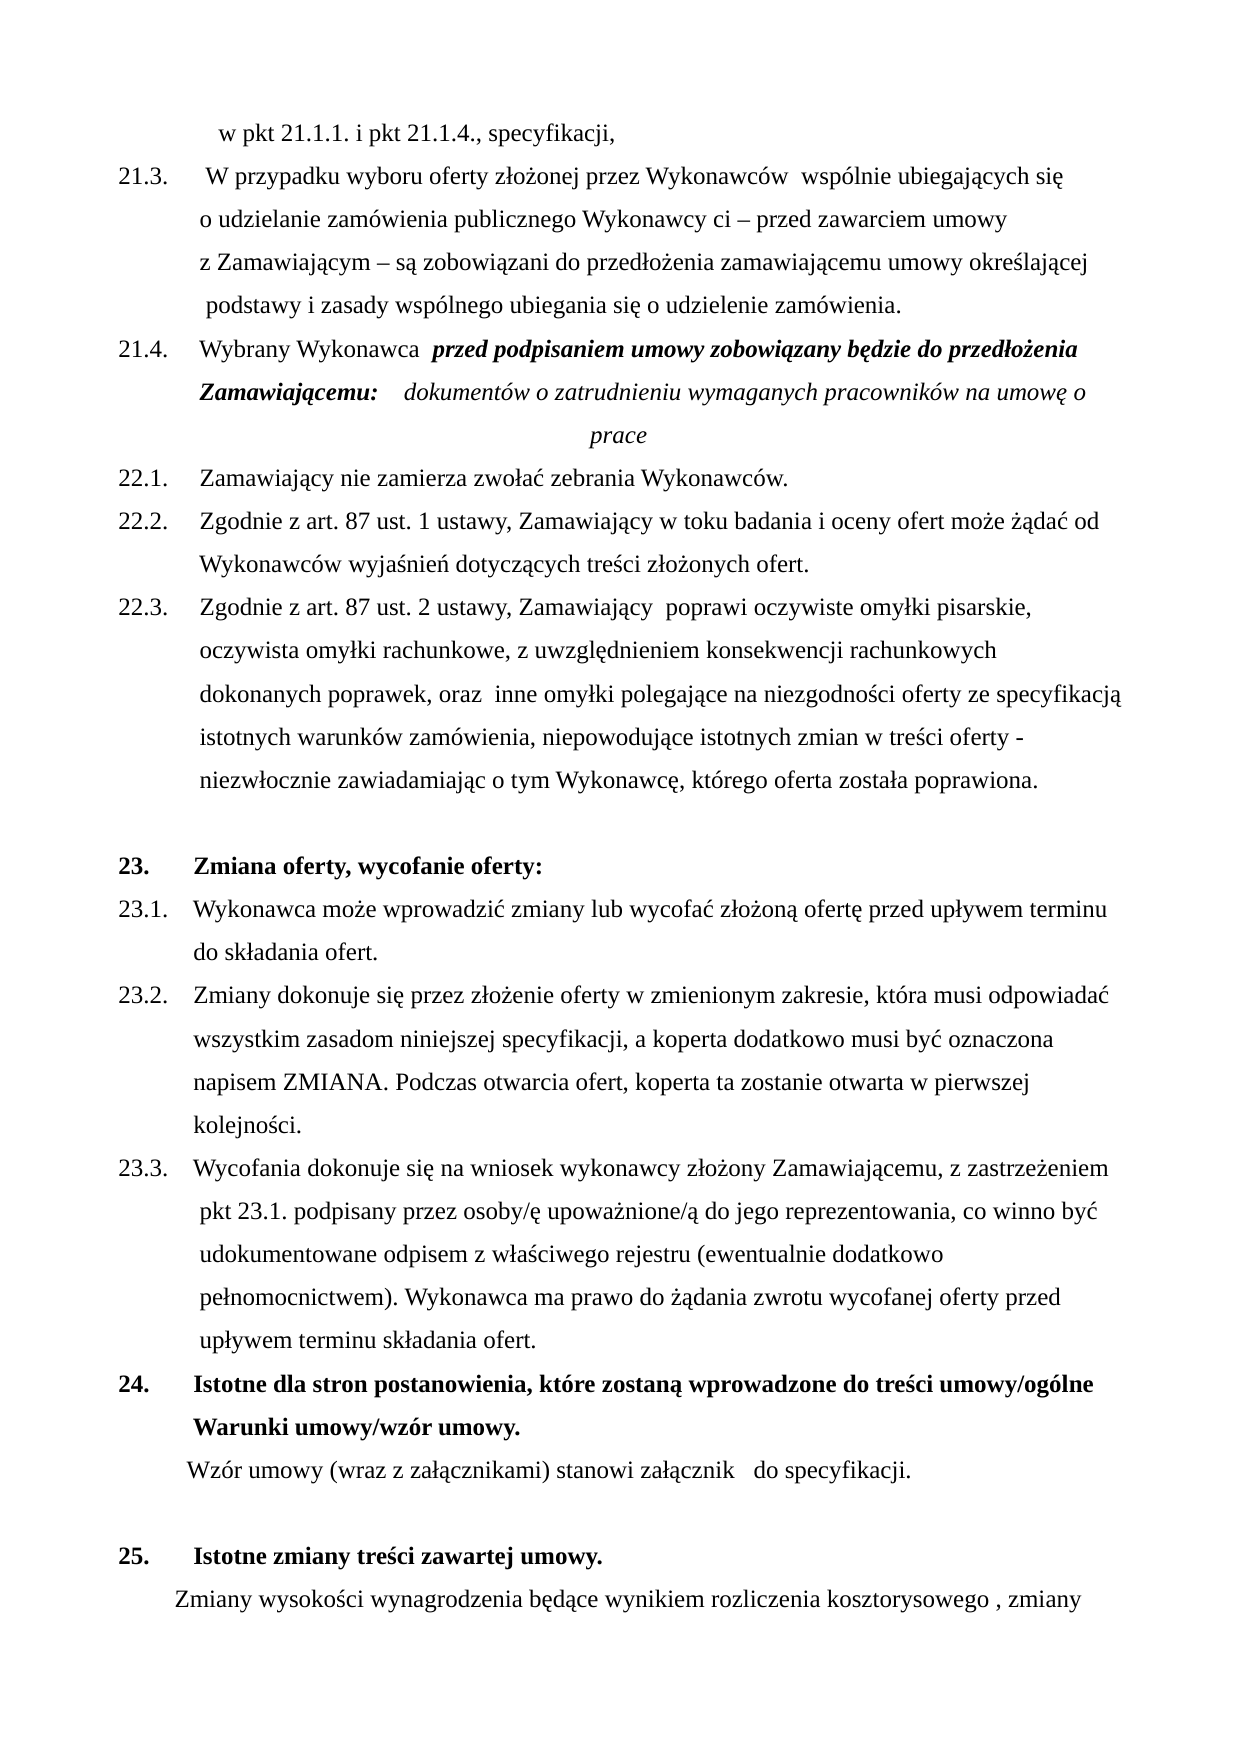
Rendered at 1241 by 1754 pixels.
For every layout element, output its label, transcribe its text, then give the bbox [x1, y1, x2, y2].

text 22.1. Zamawiający nie zamierza zwołać zebrania Wykonawców. [118, 463, 1122, 492]
text Wzór umowy (wraz z załącznikami) stanowi załącznik do specyfikacji. [118, 1455, 1122, 1484]
text w pkt 21.1.1. i pkt 21.1.4., specyfikacji, [118, 118, 1122, 147]
text Zmiany wysokości wynagrodzenia będące wynikiem rozliczenia kosztorysowego , zmiany [118, 1584, 1122, 1613]
text Zamawiającemu: dokumentów o zatrudnieniu wymaganych pracowników na umowę o prace [118, 377, 1122, 449]
text udokumentowane odpisem z właściwego rejestru (ewentualnie dodatkowo [118, 1239, 1122, 1268]
text napisem ZMIANA. Podczas otwarcia ofert, koperta ta zostanie otwarta w pierwszej [118, 1067, 1122, 1096]
text 23.1. Wykonawca może wprowadzić zmiany lub wycofać złożoną ofertę przed upływem terminu [118, 894, 1122, 923]
text 21.3. W przypadku wyboru oferty złożonej przez Wykonawców wspólnie ubiegających się [118, 161, 1122, 190]
text 23.2. Zmiany dokonuje się przez złożenie oferty w zmienionym zakresie, która musi odpowiadać [118, 981, 1122, 1009]
text wszystkim zasadom niniejszej specyfikacji, a koperta dodatkowo musi być oznaczona [118, 1024, 1122, 1052]
text 21.4. Wybrany Wykonawca przed podpisaniem umowy zobowiązany będzie do przedłożenia [118, 334, 1122, 362]
text istotnych warunków zamówienia, niepowodujące istotnych zmian w treści oferty - [118, 722, 1122, 751]
text kolejności. [118, 1110, 1122, 1139]
text dokonanych poprawek, oraz inne omyłki polegające na niezgodności oferty ze specyfikacją [118, 679, 1122, 707]
text upływem terminu składania ofert. [118, 1326, 1122, 1354]
text 22.2. Zgodnie z art. 87 ust. 1 ustawy, Zamawiający w toku badania i oceny ofert może żądać od [118, 506, 1122, 535]
text oczywista omyłki rachunkowe, z uwzględnieniem konsekwencji rachunkowych [118, 636, 1122, 664]
text 24. Istotne dla stron postanowienia, które zostaną wprowadzone do treści umowy/ogólne [118, 1369, 1122, 1397]
text 23. Zmiana oferty, wycofanie oferty: [118, 851, 1122, 880]
text pkt 23.1. podpisany przez osoby/ę upoważnione/ą do jego reprezentowania, co winno być [118, 1196, 1122, 1225]
text z Zamawiającym – są zobowiązani do przedłożenia zamawiającemu umowy określającej [118, 247, 1122, 276]
text 23.3. Wycofania dokonuje się na wniosek wykonawcy złożony Zamawiającemu, z zastrzeżeniem [118, 1153, 1122, 1182]
text pełnomocnictwem). Wykonawca ma prawo do żądania zwrotu wycofanej oferty przed [118, 1282, 1122, 1311]
text podstawy i zasady wspólnego ubiegania się o udzielenie zamówienia. [118, 291, 1122, 319]
text 25. Istotne zmiany treści zawartej umowy. [118, 1541, 1122, 1570]
text 22.3. Zgodnie z art. 87 ust. 2 ustawy, Zamawiający poprawi oczywiste omyłki pisarskie, [118, 592, 1122, 621]
text Wykonawców wyjaśnień dotyczących treści złożonych ofert. [118, 549, 1122, 578]
text do składania ofert. [118, 937, 1122, 966]
text Warunki umowy/wzór umowy. [118, 1412, 1122, 1441]
text o udzielanie zamówienia publicznego Wykonawcy ci – przed zawarciem umowy [118, 204, 1122, 233]
text niezwłocznie zawiadamiając o tym Wykonawcę, którego oferta została poprawiona. [118, 765, 1122, 794]
